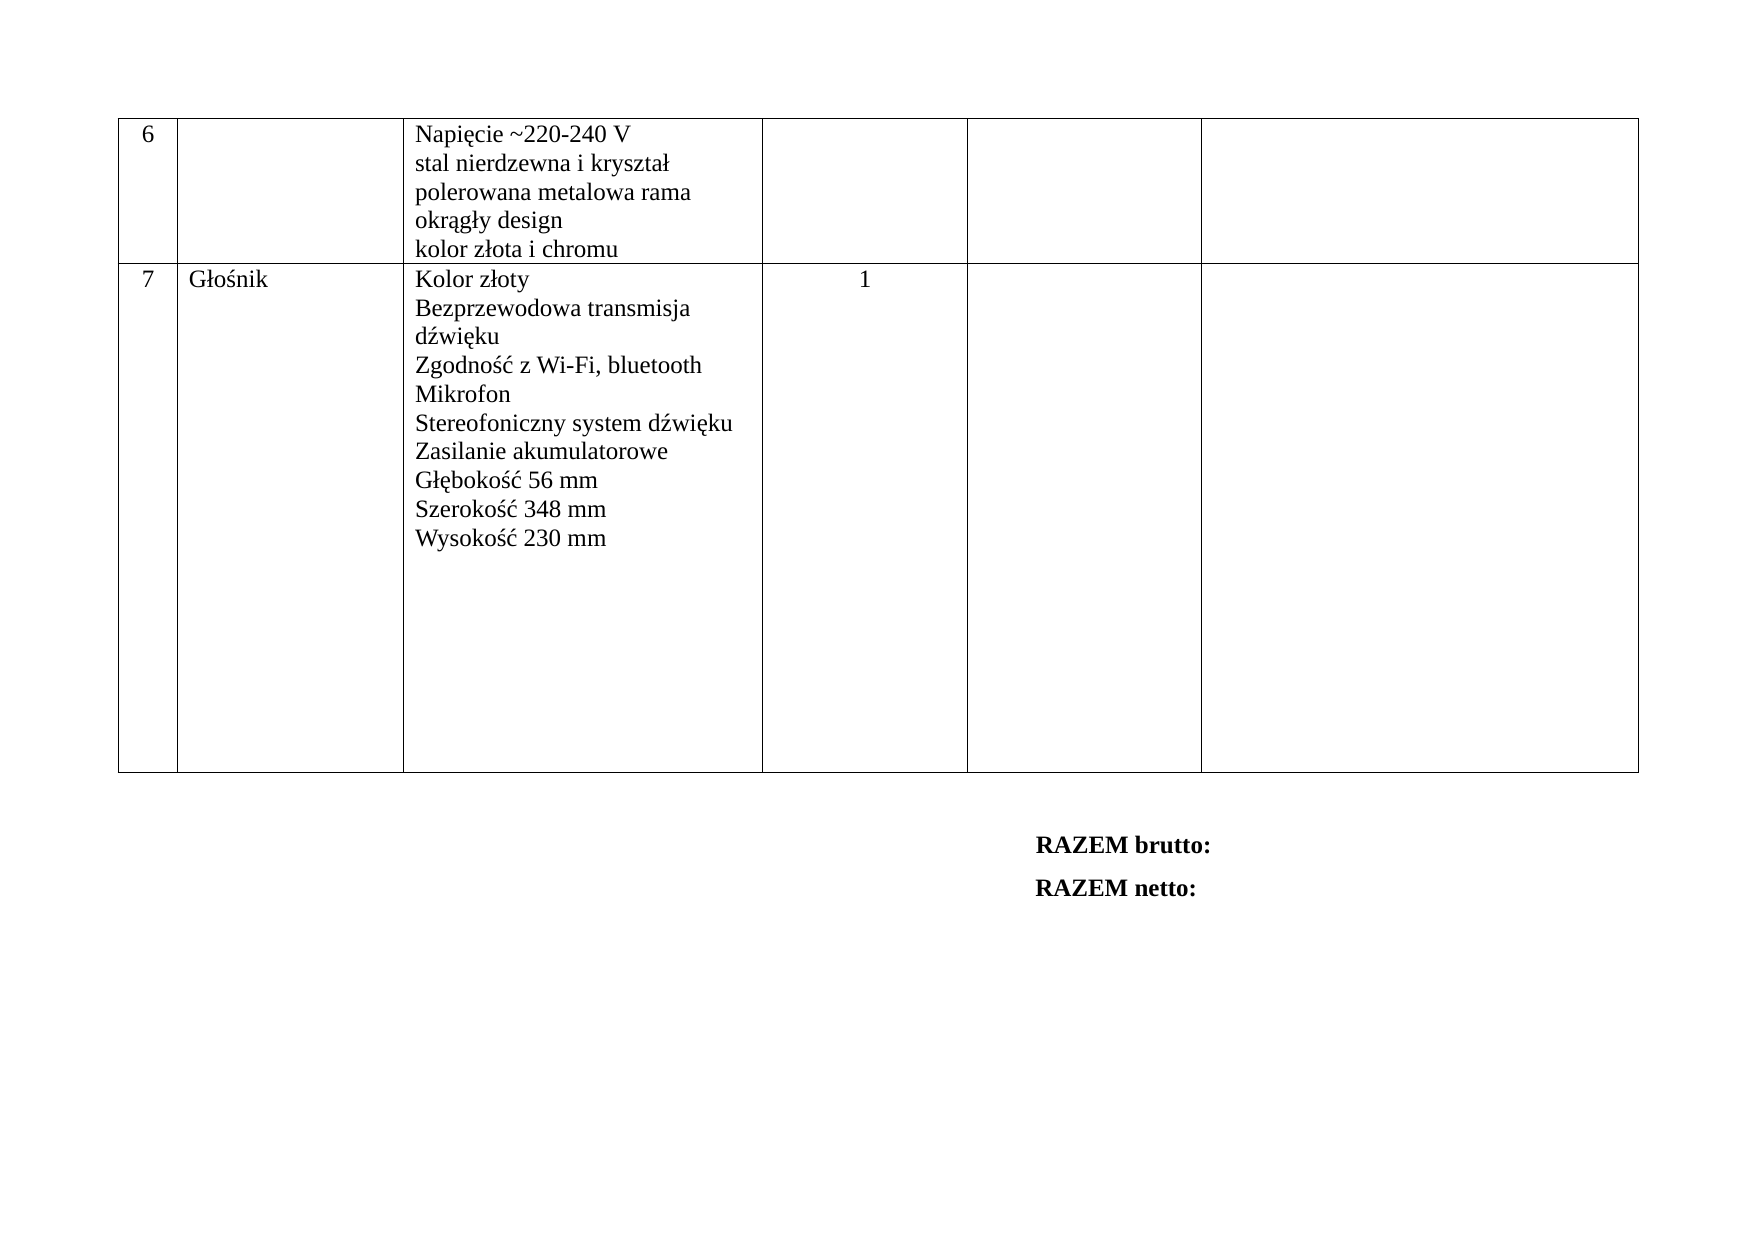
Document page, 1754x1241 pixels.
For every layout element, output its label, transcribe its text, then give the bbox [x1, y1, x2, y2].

table_cell [1202, 264, 1638, 772]
table_cell [561, 679, 751, 711]
table_cell [763, 119, 967, 263]
table_cell [415, 583, 561, 615]
table_cell [415, 679, 561, 711]
table_cell Kolor złoty Bezprzewodowa transmisja dźwięku Zgodność z Wi-Fi, bluetooth Mikrofon Stereofoniczny system dźwięku Zasilanie akumulatorowe Głębokość 56 mm Szerokość 348 mm Wysokość 230 mm [404, 264, 762, 772]
table_cell [561, 711, 751, 771]
table_cell [178, 119, 403, 263]
text RAZEM netto: [635, 873, 1636, 902]
table_cell [561, 615, 751, 647]
table_cell Napięcie ~220-240 V stal nierdzewna i kryształ polerowana metalowa rama okrągły design kolor złota i chromu [404, 119, 762, 263]
table_cell [415, 615, 561, 647]
table_cell [561, 583, 751, 615]
table_header [415, 551, 561, 583]
table_cell [968, 119, 1201, 263]
table_cell [415, 647, 561, 679]
table_cell [968, 264, 1201, 772]
table_cell 1 [763, 264, 967, 772]
table_cell Głośnik [178, 264, 403, 772]
table_cell [561, 647, 751, 679]
text RAZEM brutto: [1004, 830, 1636, 859]
table_cell 6 [119, 119, 177, 263]
table_cell [415, 711, 561, 771]
table_cell 7 [119, 264, 177, 772]
table_cell [1202, 119, 1638, 263]
table_header [561, 551, 751, 583]
